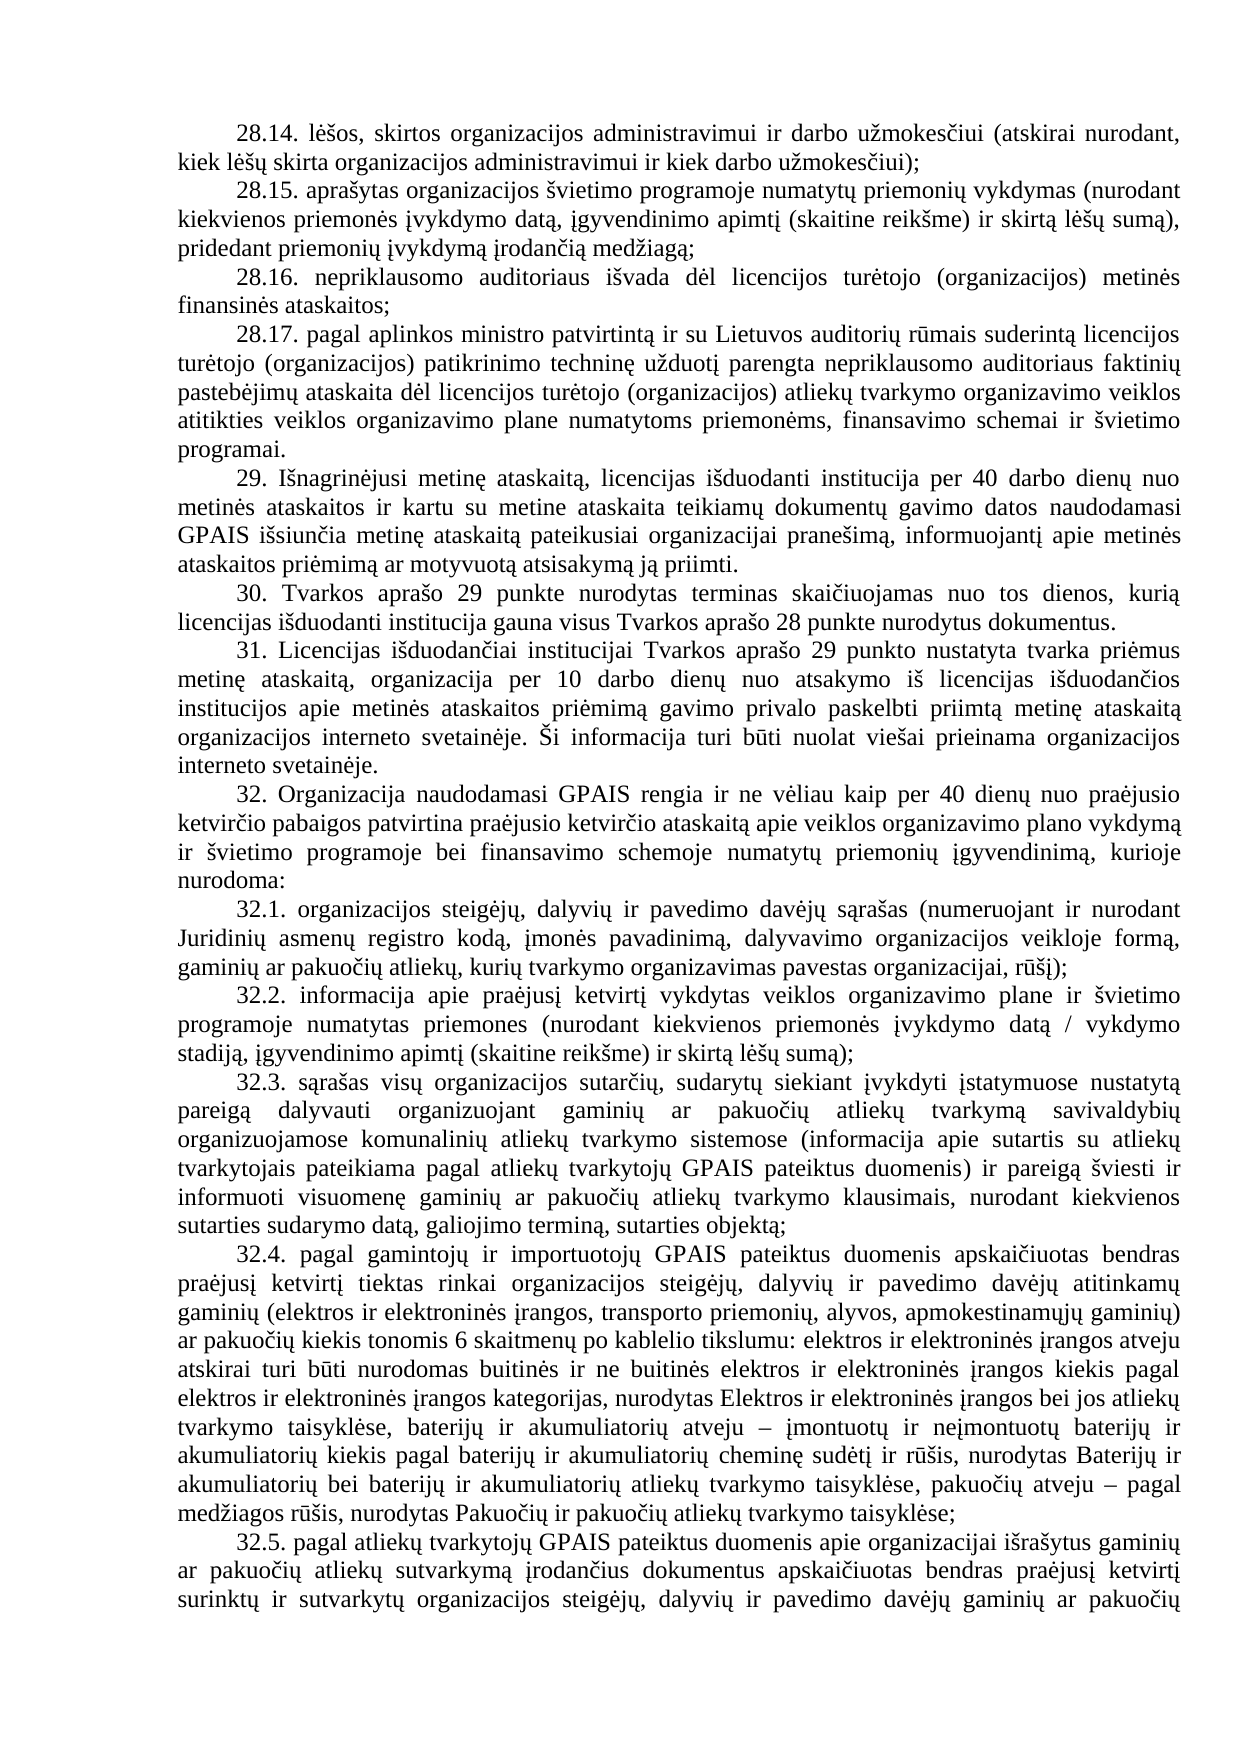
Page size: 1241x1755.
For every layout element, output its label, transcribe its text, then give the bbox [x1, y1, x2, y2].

text 32.2. informacija apie praėjusį ketvirtį vykdytas veiklos organizavimo plane ir švietimo programoje numatytas priemones (nurodant kiekvienos priemonės įvykdymo datą / vykdymo stadiją, įgyvendinimo apimtį (skaitine reikšme) ir skirtą lėšų sumą); [177, 981, 1181, 1067]
text 32.3. sąrašas visų organizacijos sutarčių, sudarytų siekiant įvykdyti įstatymuose nustatytą pareigą dalyvauti organizuojant gaminių ar pakuočių atliekų tvarkymą savivaldybių organizuojamose komunalinių atliekų tvarkymo sistemose (informacija apie sutartis su atliekų tvarkytojais pateikiama pagal atliekų tvarkytojų GPAIS pateiktus duomenis) ir pareigą šviesti ir informuoti visuomenę gaminių ar pakuočių atliekų tvarkymo klausimais, nurodant kiekvienos sutarties sudarymo datą, galiojimo terminą, sutarties objektą; [177, 1067, 1181, 1239]
text 32. Organizacija naudodamasi GPAIS rengia ir ne vėliau kaip per 40 dienų nuo praėjusio ketvirčio pabaigos patvirtina praėjusio ketvirčio ataskaitą apie veiklos organizavimo plano vykdymą ir švietimo programoje bei finansavimo schemoje numatytų priemonių įgyvendinimą, kurioje nurodoma: [177, 779, 1181, 894]
text 32.4. pagal gamintojų ir importuotojų GPAIS pateiktus duomenis apskaičiuotas bendras praėjusį ketvirtį tiektas rinkai organizacijos steigėjų, dalyvių ir pavedimo davėjų atitinkamų gaminių (elektros ir elektroninės įrangos, transporto priemonių, alyvos, apmokestinamųjų gaminių) ar pakuočių kiekis tonomis 6 skaitmenų po kablelio tikslumu: elektros ir elektroninės įrangos atveju atskirai turi būti nurodomas buitinės ir ne buitinės elektros ir elektroninės įrangos kiekis pagal elektros ir elektroninės įrangos kategorijas, nurodytas Elektros ir elektroninės įrangos bei jos atliekų tvarkymo taisyklėse, baterijų ir akumuliatorių atveju – įmontuotų ir neįmontuotų baterijų ir akumuliatorių kiekis pagal baterijų ir akumuliatorių cheminę sudėtį ir rūšis, nurodytas Baterijų ir akumuliatorių bei baterijų ir akumuliatorių atliekų tvarkymo taisyklėse, pakuočių atveju – pagal medžiagos rūšis, nurodytas Pakuočių ir pakuočių atliekų tvarkymo taisyklėse; [177, 1239, 1181, 1527]
text 28.14. lėšos, skirtos organizacijos administravimui ir darbo užmokesčiui (atskirai nurodant, kiek lėšų skirta organizacijos administravimui ir kiek darbo užmokesčiui); [177, 118, 1181, 176]
text 32.5. pagal atliekų tvarkytojų GPAIS pateiktus duomenis apie organizacijai išrašytus gaminių ar pakuočių atliekų sutvarkymą įrodančius dokumentus apskaičiuotas bendras praėjusį ketvirtį surinktų ir sutvarkytų organizacijos steigėjų, dalyvių ir pavedimo davėjų gaminių ar pakuočių [177, 1527, 1181, 1613]
text 28.17. pagal aplinkos ministro patvirtintą ir su Lietuvos auditorių rūmais suderintą licencijos turėtojo (organizacijos) patikrinimo techninę užduotį parengta nepriklausomo auditoriaus faktinių pastebėjimų ataskaita dėl licencijos turėtojo (organizacijos) atliekų tvarkymo organizavimo veiklos atitikties veiklos organizavimo plane numatytoms priemonėms, finansavimo schemai ir švietimo programai. [177, 319, 1181, 463]
text 28.15. aprašytas organizacijos švietimo programoje numatytų priemonių vykdymas (nurodant kiekvienos priemonės įvykdymo datą, įgyvendinimo apimtį (skaitine reikšme) ir skirtą lėšų sumą), pridedant priemonių įvykdymą įrodančią medžiagą; [177, 176, 1181, 262]
text 32.1. organizacijos steigėjų, dalyvių ir pavedimo davėjų sąrašas (numeruojant ir nurodant Juridinių asmenų registro kodą, įmonės pavadinimą, dalyvavimo organizacijos veikloje formą, gaminių ar pakuočių atliekų, kurių tvarkymo organizavimas pavestas organizacijai, rūšį); [177, 894, 1181, 981]
text 30. Tvarkos aprašo 29 punkte nurodytas terminas skaičiuojamas nuo tos dienos, kurią licencijas išduodanti institucija gauna visus Tvarkos aprašo 28 punkte nurodytus dokumentus. [177, 578, 1181, 636]
text 28.16. nepriklausomo auditoriaus išvada dėl licencijos turėtojo (organizacijos) metinės finansinės ataskaitos; [177, 262, 1181, 319]
text 29. Išnagrinėjusi metinę ataskaitą, licencijas išduodanti institucija per 40 darbo dienų nuo metinės ataskaitos ir kartu su metine ataskaita teikiamų dokumentų gavimo datos naudodamasi GPAIS išsiunčia metinę ataskaitą pateikusiai organizacijai pranešimą, informuojantį apie metinės ataskaitos priėmimą ar motyvuotą atsisakymą ją priimti. [177, 463, 1181, 578]
text 31. Licencijas išduodančiai institucijai Tvarkos aprašo 29 punkto nustatyta tvarka priėmus metinę ataskaitą, organizacija per 10 darbo dienų nuo atsakymo iš licencijas išduodančios institucijos apie metinės ataskaitos priėmimą gavimo privalo paskelbti priimtą metinę ataskaitą organizacijos interneto svetainėje. Ši informacija turi būti nuolat viešai prieinama organizacijos interneto svetainėje. [177, 636, 1181, 779]
